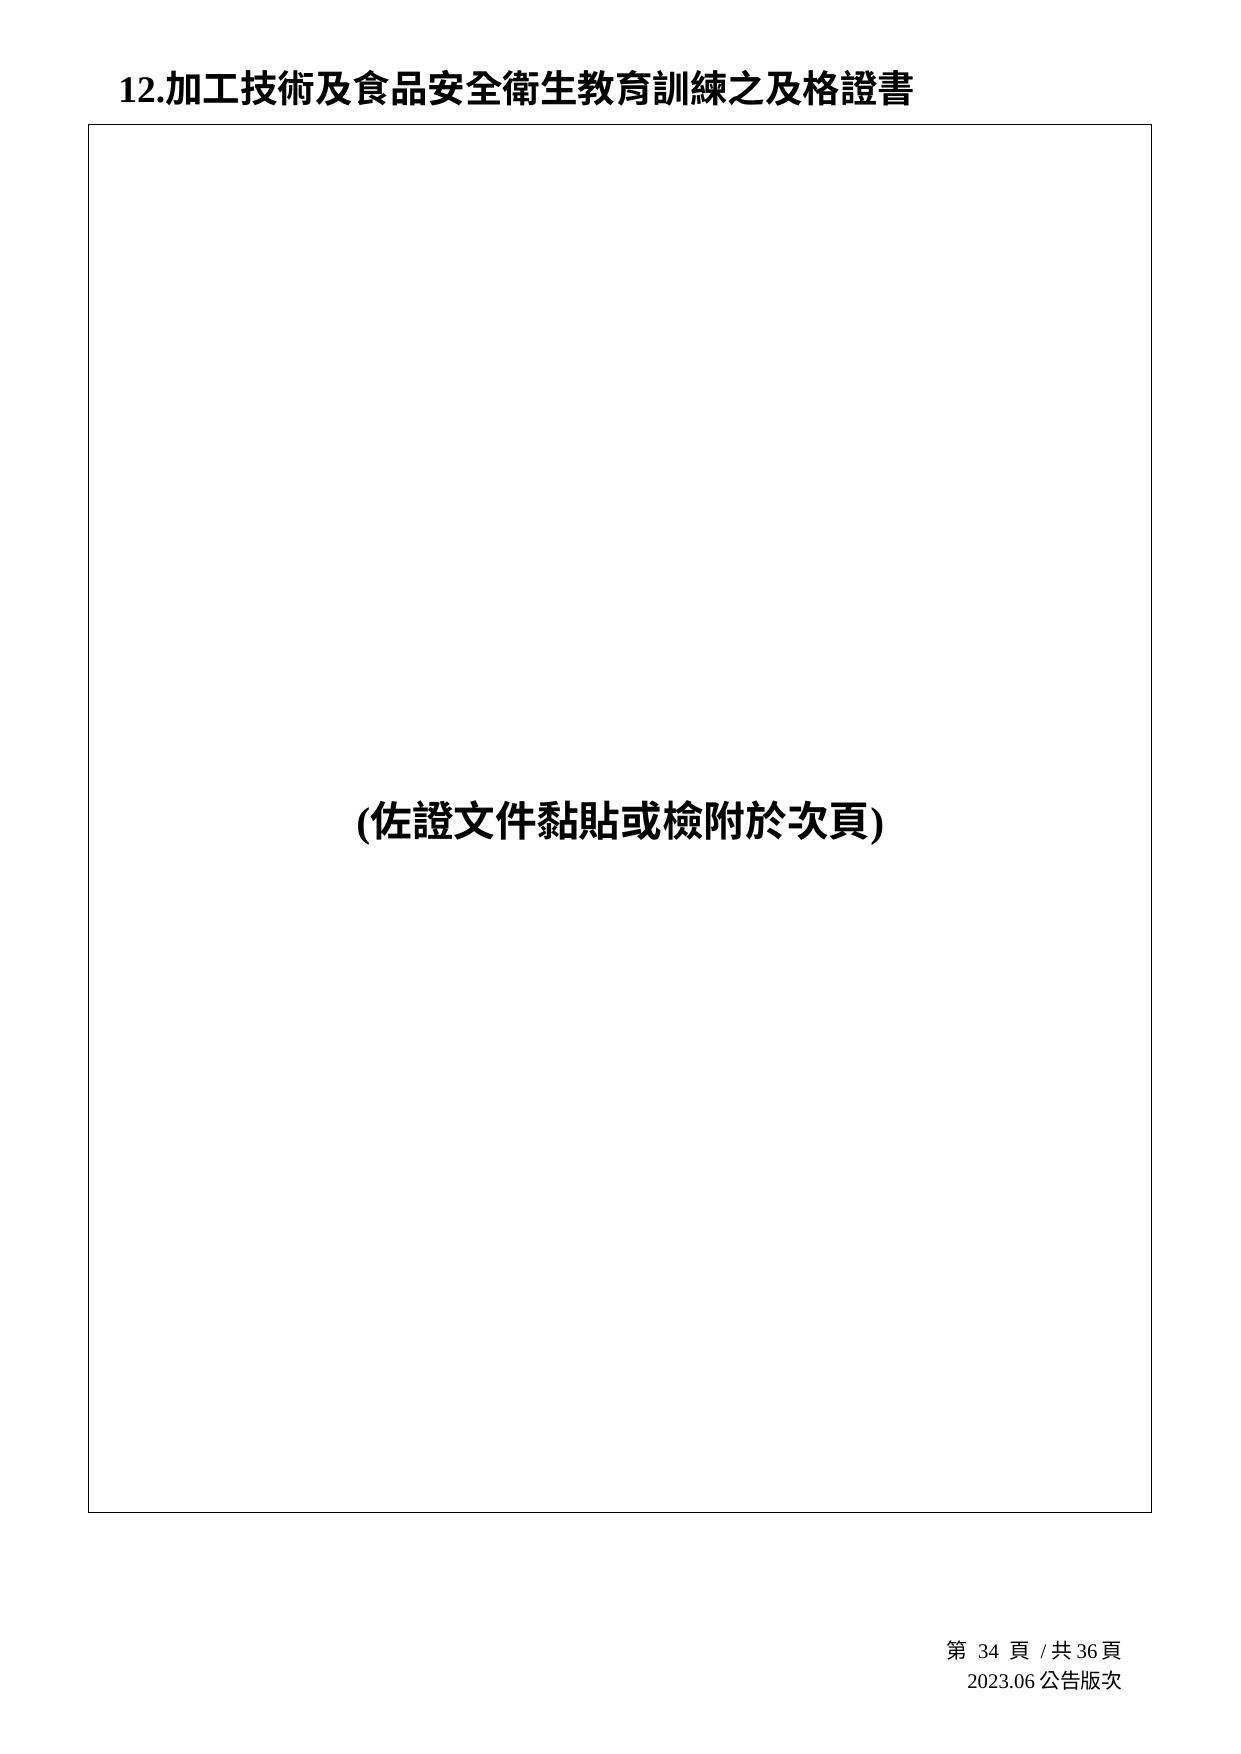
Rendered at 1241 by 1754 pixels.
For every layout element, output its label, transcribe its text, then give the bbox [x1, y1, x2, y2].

table_header (佐證文件黏貼或檢附於次頁) [89, 125, 1151, 1512]
